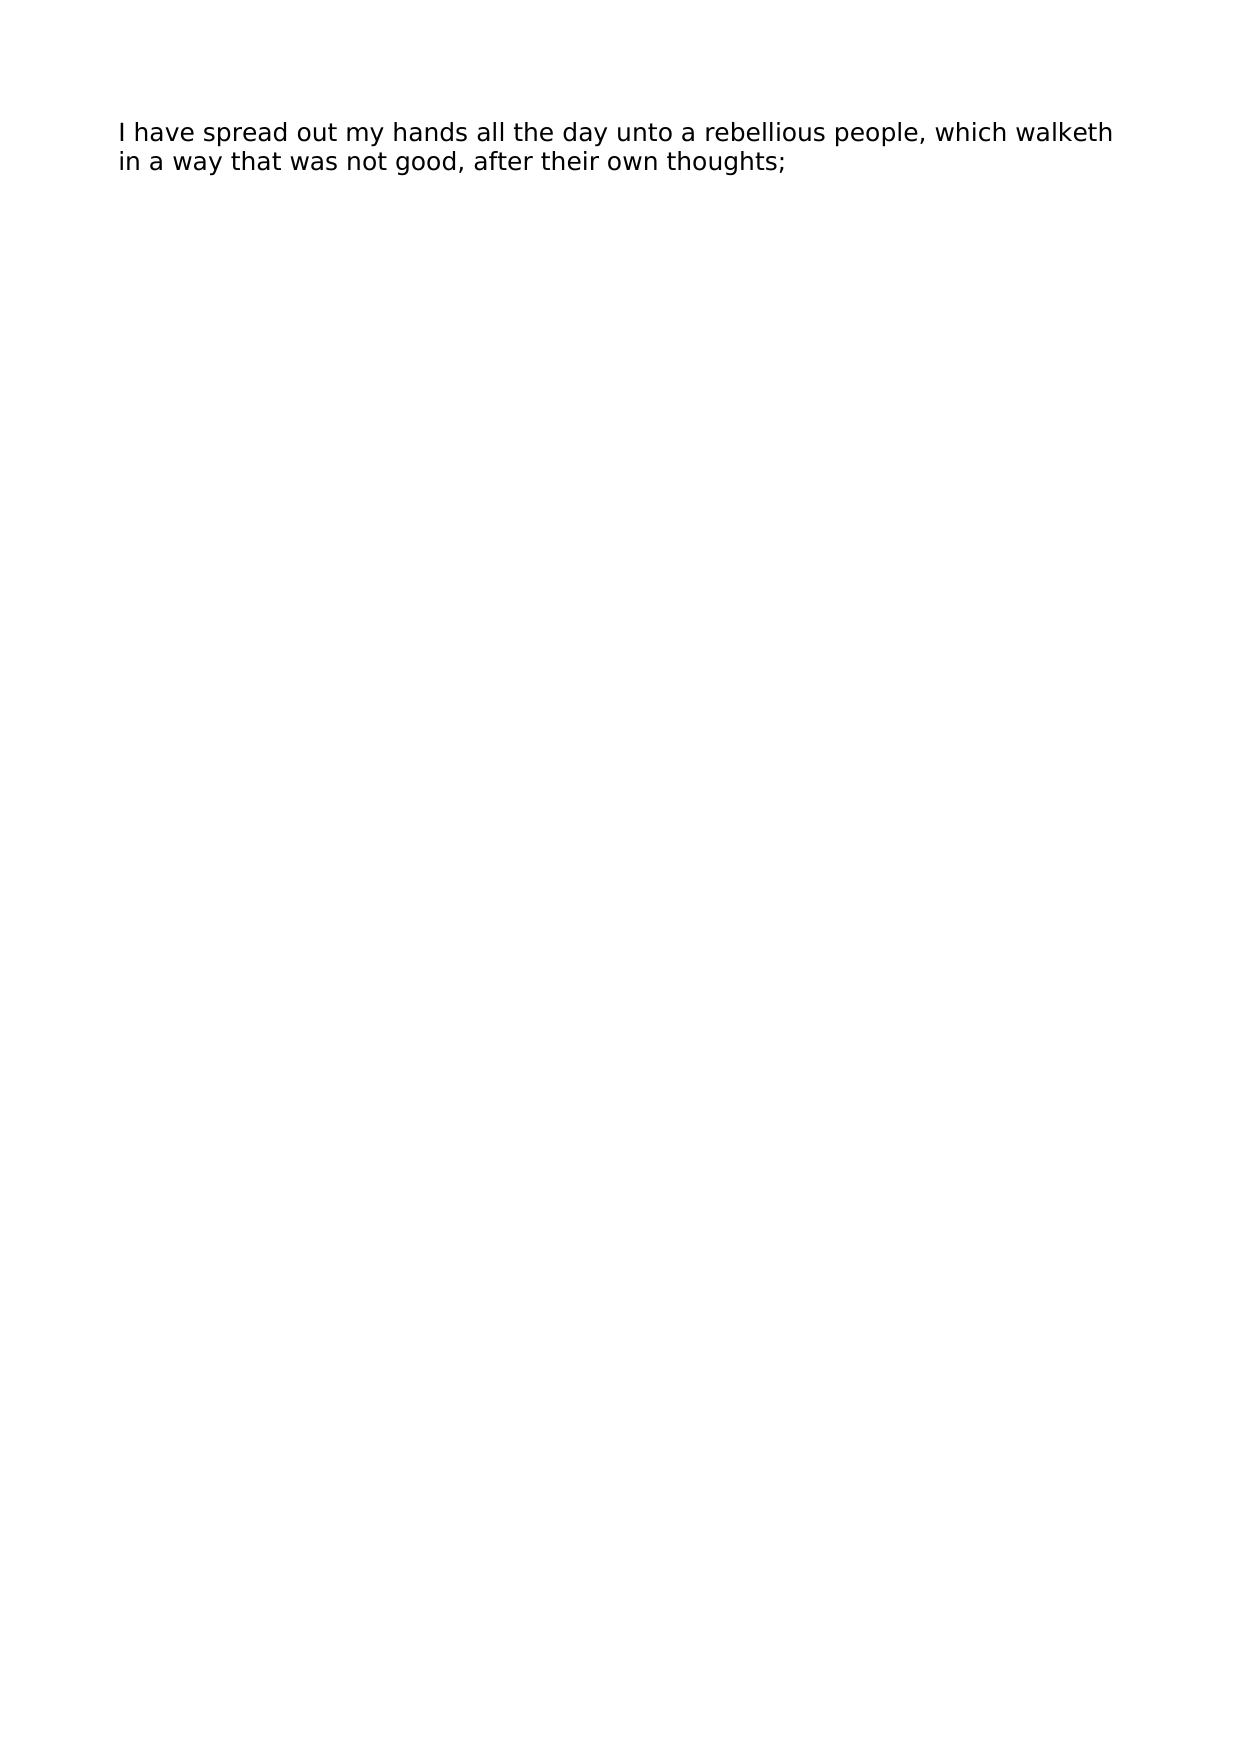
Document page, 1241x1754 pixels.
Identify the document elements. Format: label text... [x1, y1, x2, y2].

text I have spread out my hands all the day unto a rebellious people, which walketh in a way that was not good, after their own thoughts; [118, 118, 1122, 176]
